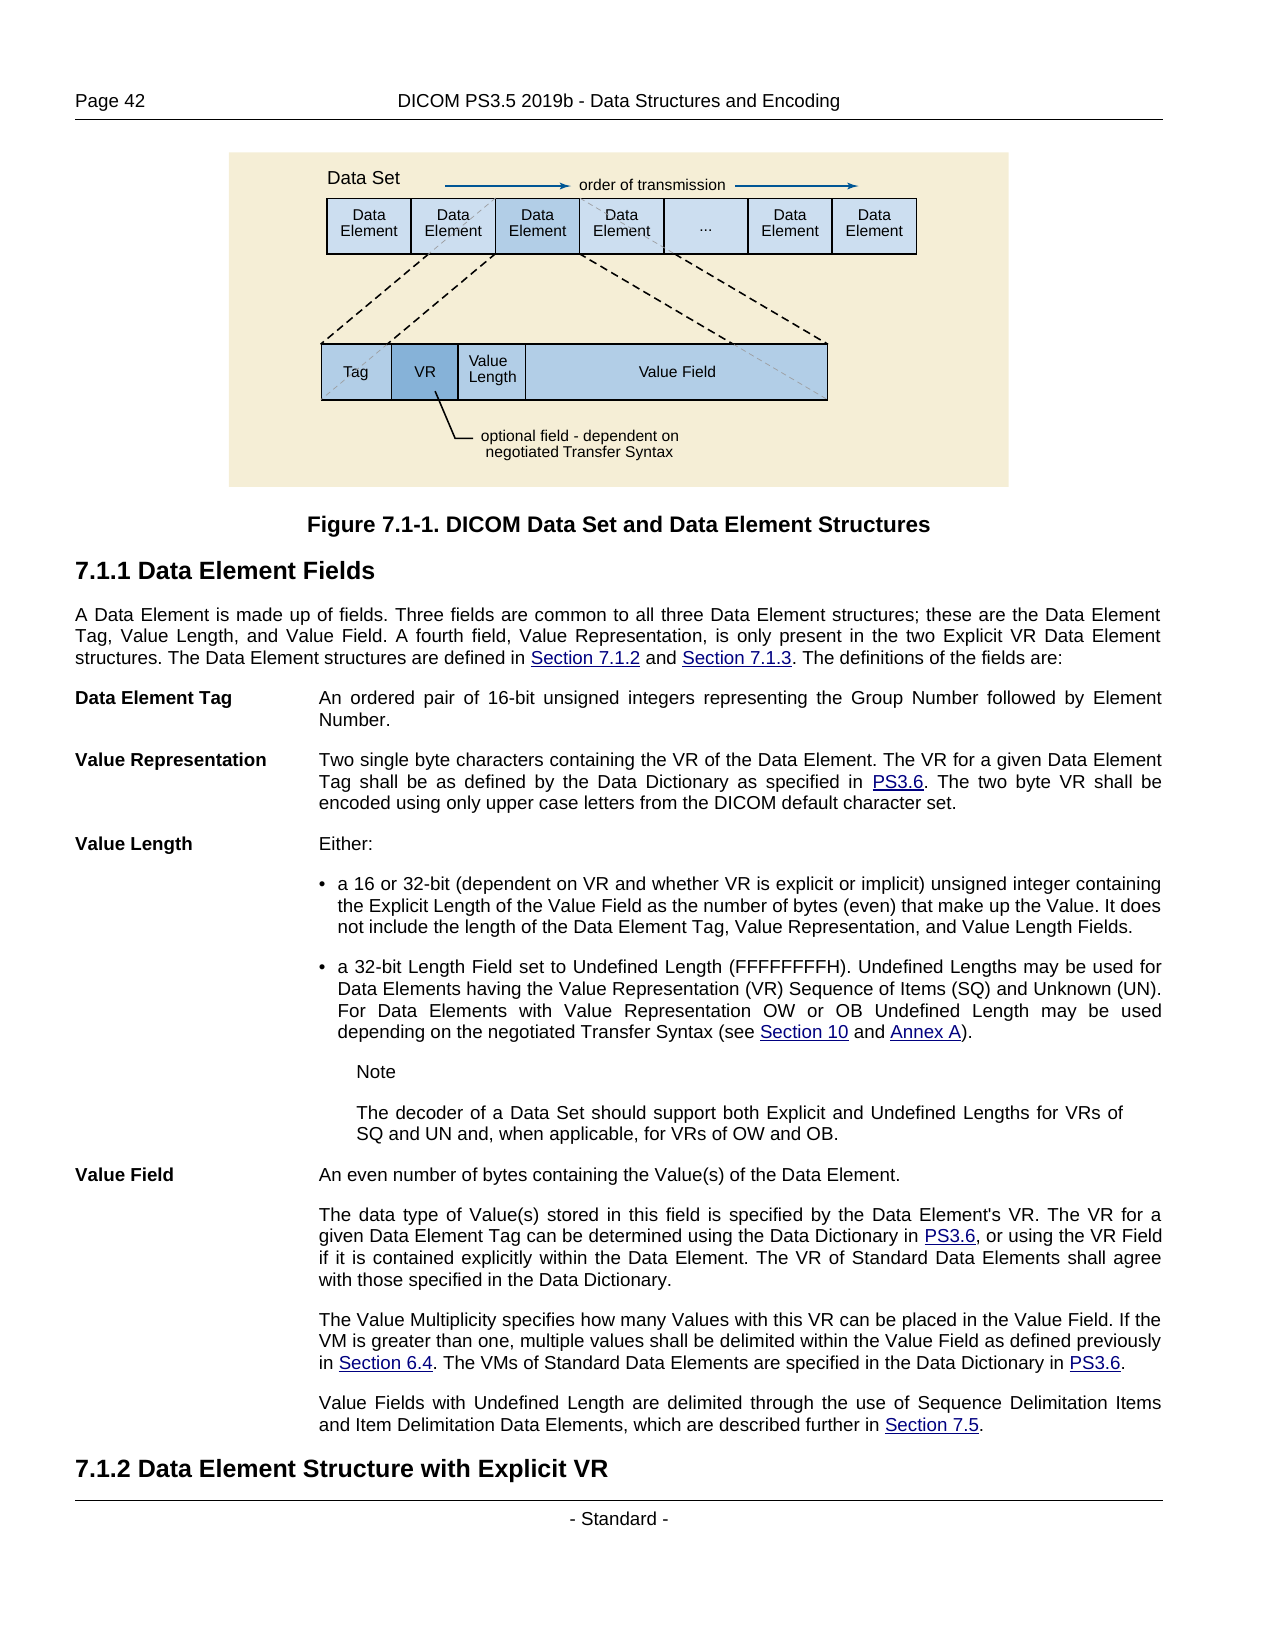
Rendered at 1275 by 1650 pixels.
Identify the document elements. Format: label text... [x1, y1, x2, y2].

text Value Representation Two single byte characters containing the VR of the Data Element. The VR for a given Data Element Tag shall be as defined by the Data Dictionary as specified in PS3.6. The two byte VR shall be encoded using only upper case letters from the DICOM default character set. [75, 749, 1162, 814]
text • a 32-bit Length Field set to Undefined Length (FFFFFFFFH). Undefined Lengths may be used for Data Elements having the Value Representation (VR) Sequence of Items (SQ) and Unknown (UN). For Data Elements with Value Representation OW or OB Undefined Length may be used depending on the negotiated Transfer Syntax (see Section 10 and Annex A). [319, 956, 1162, 1042]
text The Value Multiplicity specifies how many Values with this VR can be placed in the Value Field. If the VM is greater than one, multiple values shall be delimited within the Value Field as defined previously in Section 6.4. The VMs of Standard Data Elements are specified in the Data Dictionary in PS3.6. [319, 1309, 1162, 1373]
text 7.1.1 Data Element Fields [75, 556, 1162, 585]
text A Data Element is made up of fields. Three fields are common to all three Data Element structures; these are the Data Element Tag, Value Length, and Value Field. A fourth field, Value Representation, is only present in the two Explicit VR Data Element structures. The Data Element structures are defined in Section 7.1.2 and Section 7.1.3. The definitions of the fields are: [75, 604, 1162, 668]
text Value Length Either: [75, 832, 1162, 854]
text Value Field An even number of bytes containing the Value(s) of the Data Element. [75, 1163, 1162, 1185]
text The data type of Value(s) stored in this field is specified by the Data Element's VR. The VR for a given Data Element Tag can be determined using the Data Dictionary in PS3.6, or using the VR Field if it is contained explicitly within the Data Element. The VR of Standard Data Elements shall agree with those specified in the Data Dictionary. [319, 1204, 1162, 1290]
text Note [356, 1061, 1125, 1083]
text Value Fields with Undefined Length are delimited through the use of Sequence Delimitation Items and Item Delimitation Data Elements, which are described further in Section 7.5. [319, 1392, 1162, 1435]
text • a 16 or 32-bit (dependent on VR and whether VR is explicit or implicit) unsigned integer containing the Explicit Length of the Value Field as the number of bytes (even) that make up the Value. It does not include the length of the Data Element Tag, Value Representation, and Value Length Fields. [319, 873, 1162, 937]
text Data Element Tag An ordered pair of 16-bit unsigned integers representing the Group Number followed by Element Number. [75, 687, 1162, 730]
text The decoder of a Data Set should support both Explicit and Undefined Lengths for VRs of SQ and UN and, when applicable, for VRs of OW and OB. [356, 1102, 1125, 1145]
text Figure 7.1-1. DICOM Data Set and Data Element Structures [75, 512, 1162, 537]
text 7.1.2 Data Element Structure with Explicit VR [75, 1454, 1162, 1483]
